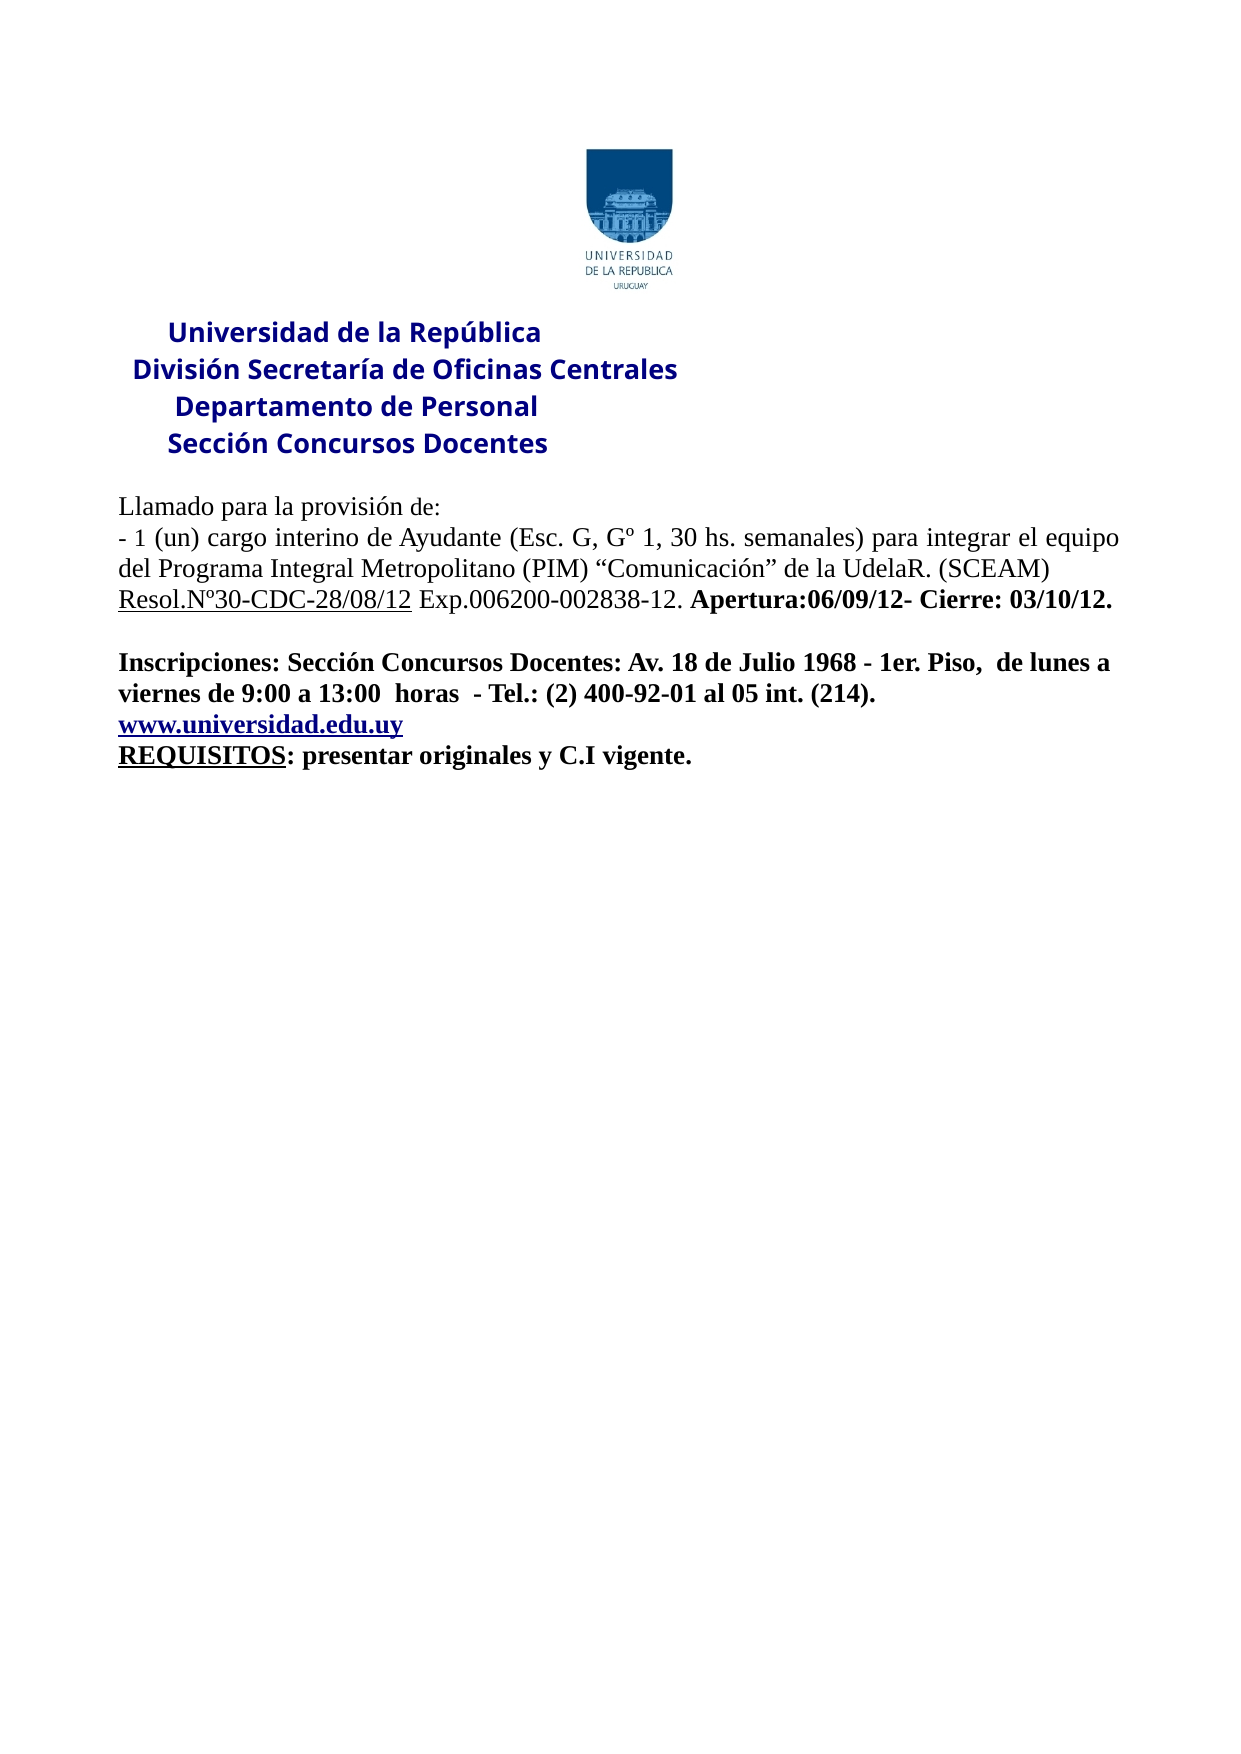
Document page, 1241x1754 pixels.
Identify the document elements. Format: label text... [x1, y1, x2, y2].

text Universidad de la República [118, 314, 1122, 351]
text Llamado para la provisión de: [118, 490, 1122, 521]
text REQUISITOS: presentar originales y C.I vigente. [118, 739, 1122, 770]
text División Secretaría de Oficinas Centrales [118, 351, 1122, 387]
text Sección Concursos Docentes [118, 424, 1122, 461]
text Departamento de Personal [118, 387, 1122, 424]
text Resol.Nº30-CDC-28/08/12 Exp.006200-002838-12. Apertura:06/09/12- Cierre: 03/10/12. [118, 583, 1122, 614]
text - 1 (un) cargo interino de Ayudante (Esc. G, Gº 1, 30 hs. semanales) para integrar el equipo del Programa Integral Metropolitano (PIM) “Comunicación” de la UdelaR. (SCEAM) [118, 521, 1122, 583]
picture [578, 142, 679, 294]
text Inscripciones: Sección Concursos Docentes: Av. 18 de Julio 1968 - 1er. Piso, de lunes a viernes de 9:00 a 13:00 horas - Tel.: (2) 400-92-01 al 05 int. (214). www.universidad.edu.uy [118, 646, 1122, 739]
